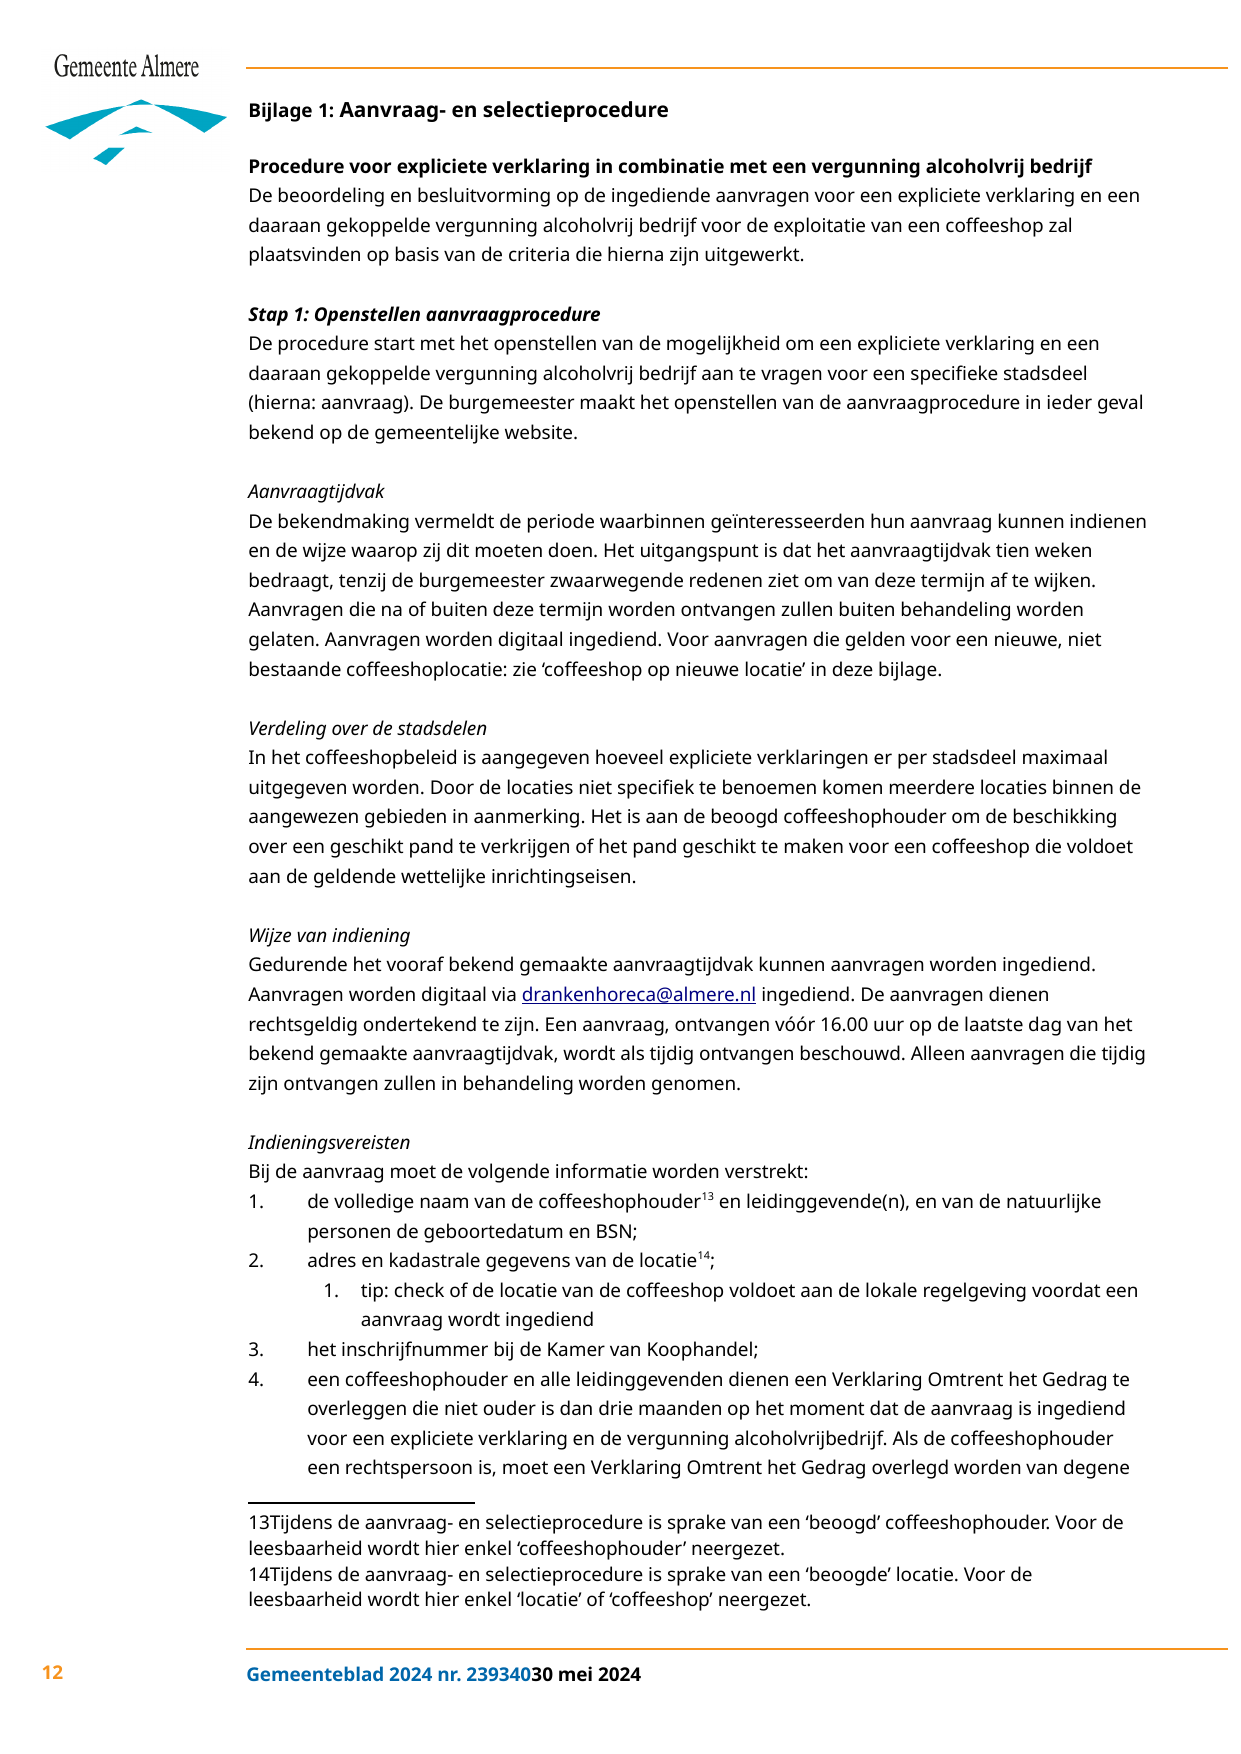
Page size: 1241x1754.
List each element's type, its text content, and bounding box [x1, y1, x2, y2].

text Bijlage 1: Aanvraag- en selectieprocedure [248, 95, 1152, 123]
text De procedure start met het openstellen van de mogelijkheid om een expliciete verklaring en een daaraan gekoppelde vergunning alcoholvrij bedrijf aan te vragen voor een specifieke stadsdeel (hierna: aanvraag). De burgemeester maakt het openstellen van de aanvraagprocedure in ieder geval bekend op de gemeentelijke website. [248, 330, 1152, 445]
text Wijze van indiening [248, 922, 1152, 948]
text Indieningsvereisten [248, 1129, 1152, 1155]
list het inschrijfnummer bij de Kamer van Koophandel; [248, 1336, 1152, 1362]
list de volledige naam van de coffeeshophouder en leidinggevende(n), en van de natuurlijke personen de geboortedatum en BSN; [248, 1188, 1152, 1244]
text Gedurende het vooraf bekend gemaakte aanvraagtijdvak kunnen aanvragen worden ingediend. Aanvragen worden digitaal via drankenhoreca@almere.nl ingediend. De aanvragen dienen rechtsgeldig ondertekend te zijn. Een aanvraag, ontvangen vóór 16.00 uur op de laatste dag van het bekend gemaakte aanvraagtijdvak, wordt als tijdig ontvangen beschouwd. Alleen aanvragen die tijdig zijn ontvangen zullen in behandeling worden genomen. [248, 952, 1152, 1096]
text De bekendmaking vermeldt de periode waarbinnen geïnteresseerden hun aanvraag kunnen indienen en de wijze waarop zij dit moeten doen. Het uitgangspunt is dat het aanvraagtijdvak tien weken bedraagt, tenzij de burgemeester zwaarwegende redenen ziet om van deze termijn af te wijken. Aanvragen die na of buiten deze termijn worden ontvangen zullen buiten behandeling worden gelaten. Aanvragen worden digitaal ingediend. Voor aanvragen die gelden voor een nieuwe, niet bestaande coffeeshoplocatie: zie ‘coffeeshop op nieuwe locatie’ in deze bijlage. [248, 508, 1152, 682]
list Tijdens de aanvraag- en selectieprocedure is sprake van een ‘beoogd’ coffeeshophouder. Voor de leesbaarheid wordt hier enkel ‘coffeeshophouder’ neergezet. [248, 1509, 1152, 1561]
text In het coffeeshopbeleid is aangegeven hoeveel expliciete verklaringen er per stadsdeel maximaal uitgegeven worden. Door de locaties niet specifiek te benoemen komen meerdere locaties binnen de aangewezen gebieden in aanmerking. Het is aan de beoogd coffeeshophouder om de beschikking over een geschikt pand te verkrijgen of het pand geschikt te maken voor een coffeeshop die voldoet aan de geldende wettelijke inrichtingseisen. [248, 744, 1152, 889]
text Bij de aanvraag moet de volgende informatie worden verstrekt: [248, 1159, 1152, 1184]
text De beoordeling en besluitvorming op de ingediende aanvragen voor een expliciete verklaring en een daaraan gekoppelde vergunning alcoholvrij bedrijf voor de exploitatie van een coffeeshop zal plaatsvinden op basis van de criteria die hierna zijn uitgewerkt. [248, 182, 1152, 267]
text Verdeling over de stadsdelen [248, 715, 1152, 741]
list adres en kadastrale gegevens van de locatie; [248, 1247, 1152, 1273]
text Stap 1: Openstellen aanvraagprocedure [248, 301, 1152, 327]
text Aanvraagtijdvak [248, 478, 1152, 504]
list een coffeeshophouder en alle leidinggevenden dienen een Verklaring Omtrent het Gedrag te overleggen die niet ouder is dan drie maanden op het moment dat de aanvraag is ingediend voor een expliciete verklaring en de vergunning alcoholvrijbedrijf. Als de coffeeshophouder een rechtspersoon is, moet een Verklaring Omtrent het Gedrag overlegd worden van degene [248, 1366, 1152, 1480]
list tip: check of de locatie van de coffeeshop voldoet aan de lokale regelgeving voordat een aanvraag wordt ingediend [323, 1277, 1152, 1332]
picture [41, 47, 231, 172]
text Procedure voor expliciete verklaring in combinatie met een vergunning alcoholvrij bedrijf [248, 153, 1152, 179]
list Tijdens de aanvraag- en selectieprocedure is sprake van een ‘beoogde’ locatie. Voor de leesbaarheid wordt hier enkel ‘locatie’ of ‘coffeeshop’ neergezet. [248, 1561, 1152, 1612]
